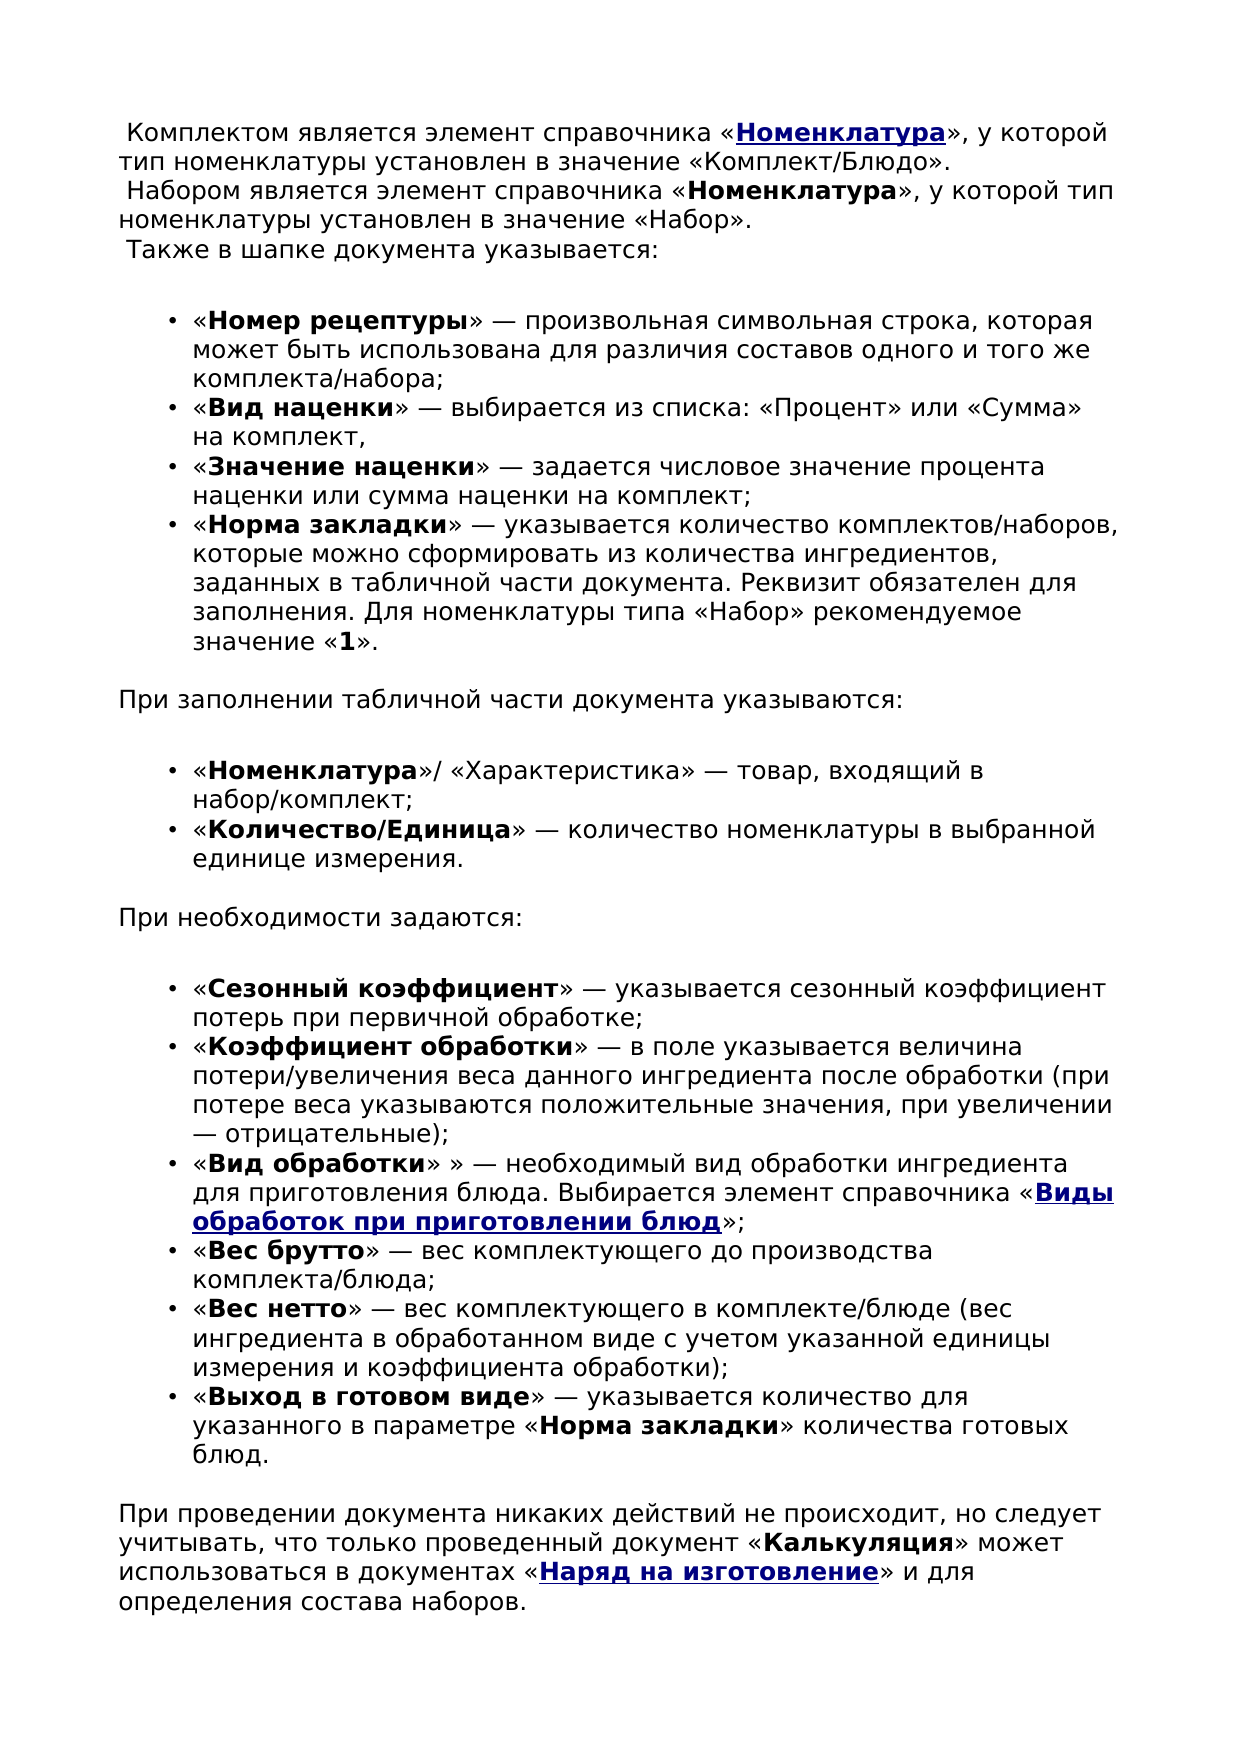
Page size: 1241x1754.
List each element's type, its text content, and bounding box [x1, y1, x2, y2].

list «Выход в готовом виде» — указывается количество для указанного в параметре «Норма закладки» количества готовых блюд. [177, 1382, 1122, 1470]
list «Номер рецептуры» — произвольная символьная строка, которая может быть использована для различия составов одного и того же комплекта/набора; [177, 306, 1122, 393]
list «Количество/Единица» — количество номенклатуры в выбранной единице измерения. [177, 815, 1122, 873]
list «Значение наценки» — задается числовое значение процента наценки или сумма наценки на комплект; [177, 452, 1122, 510]
text При проведении документа никаких действий не происходит, но следует учитывать, что только проведенный документ «Калькуляция» может использоваться в документах «Наряд на изготовление» и для определения состава наборов. [118, 1499, 1122, 1616]
list «Сезонный коэффициент» — указывается сезонный коэффициент потерь при первичной обработке; [177, 974, 1122, 1032]
list «Вид наценки» — выбирается из списка: «Процент» или «Сумма» на комплект, [177, 393, 1122, 452]
text Комплектом является элемент справочника «Номенклатура», у которой тип номенклатуры установлен в значение «Комплект/Блюдо». Набором является элемент справочника «Номенклатура», у которой тип номенклатуры установлен в значение «Набор». Также в шапке документа указывается: [118, 118, 1122, 264]
text При необходимости задаются: [118, 903, 1122, 932]
list «Вес нетто» — вес комплектующего в комплекте/блюде (вес ингредиента в обработанном виде с учетом указанной единицы измерения и коэффициента обработки); [177, 1295, 1122, 1382]
list «Вес брутто» — вес комплектующего до производства комплекта/блюда; [177, 1236, 1122, 1295]
text При заполнении табличной части документа указываются: [118, 685, 1122, 714]
list «Норма закладки» — указывается количество комплектов/наборов, которые можно сформировать из количества ингредиентов, заданных в табличной части документа. Реквизит обязателен для заполнения. Для номенклатуры типа «Набор» рекомендуемое значение «1». [177, 510, 1122, 656]
list «Коэффициент обработки» — в поле указывается величина потери/увеличения веса данного ингредиента после обработки (при потере веса указываются положительные значения, при увеличении — отрицательные); [177, 1032, 1122, 1149]
list «Номенклатура»/ «Характеристика» — товар, входящий в набор/комплект; [177, 757, 1122, 815]
list «Вид обработки» » — необходимый вид обработки ингредиента для приготовления блюда. Выбирается элемент справочника «Виды обработок при приготовлении блюд»; [177, 1149, 1122, 1236]
